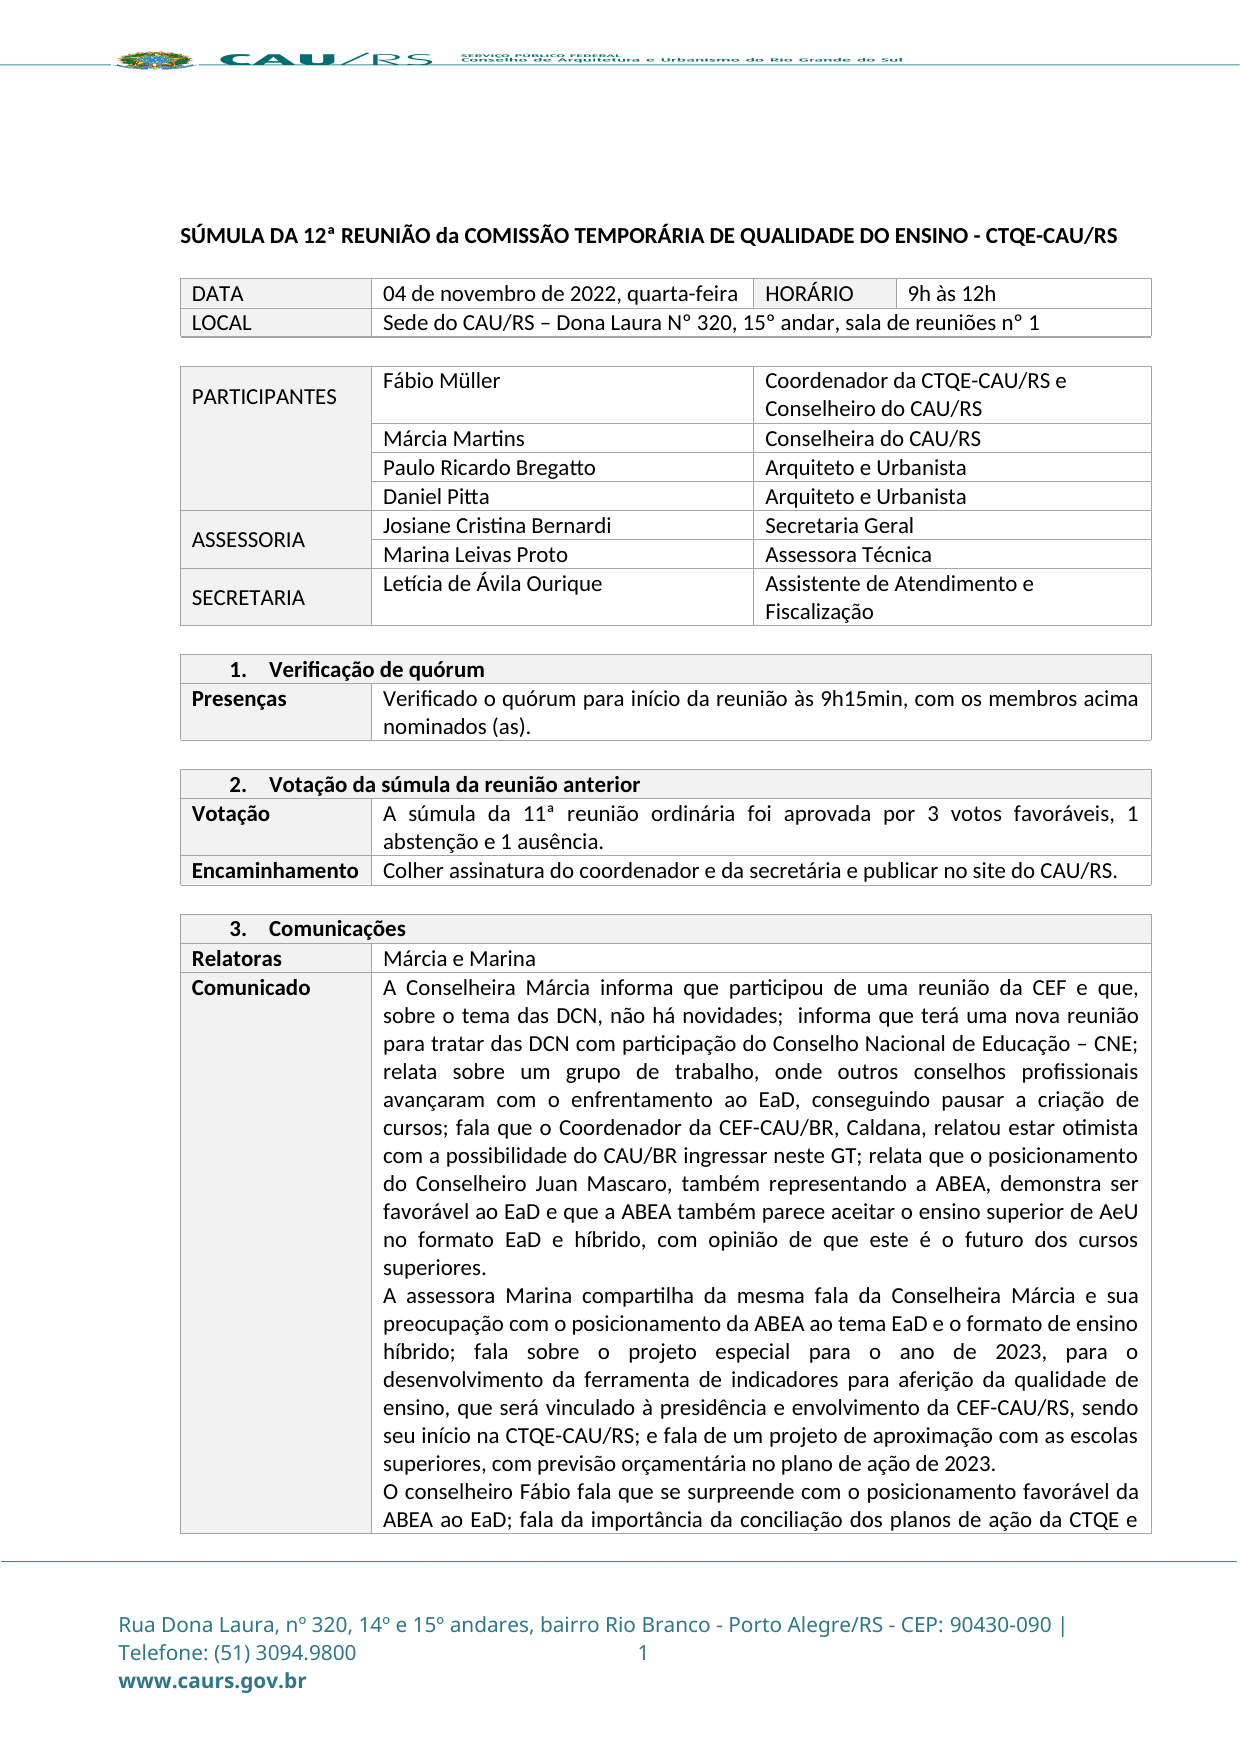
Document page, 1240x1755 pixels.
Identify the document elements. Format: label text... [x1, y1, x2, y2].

table_cell Arquiteto e Urbanista [754, 482, 1151, 510]
table_cell [176, 798, 180, 855]
table_cell [176, 510, 180, 539]
table_cell [176, 308, 180, 336]
table_cell Secretaria Geral [754, 511, 1151, 539]
table_cell [176, 885, 180, 913]
table_cell [176, 539, 180, 568]
table_cell [181, 741, 1151, 769]
table_cell Assistente de Atendimento e Fiscalização [754, 569, 1151, 625]
table_cell Daniel Pitta [372, 482, 753, 510]
table_cell Paulo Ricardo Bregatto [372, 453, 753, 481]
table_cell [176, 740, 180, 769]
table_cell Josiane Cristina Bernardi [372, 511, 753, 539]
table_cell [176, 683, 180, 740]
table_cell [176, 943, 180, 972]
table_cell [176, 914, 180, 943]
table_cell [176, 366, 180, 423]
table_cell A súmula da 11ª reunião ordinária foi aprovada por 3 votos favoráveis, 1 abstenção e 1 ausência. [372, 799, 1151, 855]
table_cell [176, 481, 180, 510]
table_cell Presenças [181, 684, 371, 740]
table_cell [176, 769, 180, 798]
table_cell [181, 338, 1151, 366]
table_cell Relatoras [181, 944, 371, 972]
table_cell Votação [181, 799, 371, 855]
table_header 04 de novembro de 2022, quarta-feira [372, 279, 753, 307]
table_cell Comunicado [181, 973, 371, 1533]
table_cell Coordenador da CTQE-CAU/RS e Conselheiro do CAU/RS [754, 367, 1151, 423]
table_cell A Conselheira Márcia informa que participou de uma reunião da CEF e que, sobre o tema das DCN, não há novidades; informa que terá uma nova reunião para tratar das DCN com participação do Conselho Nacional de Educação – CNE; relata sobre um grupo de trabalho, onde outros conselhos profissionais avançaram com o enfrentamento ao EaD, conseguindo pausar a criação de cursos; fala que o Coordenador da CEF-CAU/BR, Caldana, relatou estar otimista com a possibilidade do CAU/BR ingressar neste GT; relata que o posicionamento do Conselheiro Juan Mascaro, também representando a ABEA, demonstra ser favorável ao EaD e que a ABEA também parece aceitar o ensino superior de AeU no formato EaD e híbrido, com opinião de que este é o futuro dos cursos superiores. A assessora Marina compartilha da mesma fala da Conselheira Márcia e sua preocupação com o posicionamento da ABEA ao tema EaD e o formato de ensino híbrido; fala sobre o projeto especial para o ano de 2023, para o desenvolvimento da ferramenta de indicadores para aferição da qualidade de ensino, que será vinculado à presidência e envolvimento da CEF-CAU/RS, sendo seu início na CTQE-CAU/RS; e fala de um projeto de aproximação com as escolas superiores, com previsão orçamentária no plano de ação de 2023. O conselheiro Fábio fala que se surpreende com o posicionamento favorável da ABEA ao EaD; fala da importância da conciliação dos planos de ação da CTQE e [372, 973, 1151, 1533]
table_cell [176, 625, 180, 654]
table_cell Marina Leivas Proto [372, 540, 753, 568]
table_cell Márcia Martins [372, 424, 753, 452]
table_cell PARTICIPANTES [181, 367, 371, 510]
table_header [176, 278, 180, 307]
table_cell ASSESSORIA [181, 511, 371, 568]
table_cell Conselheira do CAU/RS [754, 424, 1151, 452]
table_cell [176, 423, 180, 452]
table_header 9h às 12h [897, 279, 1151, 307]
table_cell Arquiteto e Urbanista [754, 453, 1151, 481]
table_cell [181, 886, 1151, 913]
table_cell Sede do CAU/RS – Dona Laura Nº 320, 15º andar, sala de reuniões nº 1 [372, 309, 1151, 336]
table_cell [176, 972, 180, 1533]
table_cell Márcia e Marina [372, 944, 1151, 972]
table_cell Verificado o quórum para início da reunião às 9h15min, com os membros acima nominados (as). [372, 684, 1151, 740]
table_cell Assessora Técnica [754, 540, 1151, 568]
table_cell SECRETARIA [181, 569, 371, 625]
table_cell [176, 452, 180, 481]
table_cell Colher assinatura do coordenador e da secretária e publicar no site do CAU/RS. [372, 856, 1151, 884]
table_header HORÁRIO [754, 279, 896, 307]
table_cell Comunicações [181, 915, 1151, 943]
table_cell [176, 654, 180, 683]
table_cell Letícia de Ávila Ourique [372, 569, 753, 625]
table_cell Verificação de quórum [181, 655, 1151, 683]
table_cell [180, 626, 1151, 654]
table_cell [176, 855, 180, 884]
text SÚMULA DA 12ª REUNIÃO da COMISSÃO TEMPORÁRIA DE QUALIDADE DO ENSINO - CTQE-CAU/RS [177, 222, 1121, 249]
table_header DATA [181, 279, 371, 307]
table_cell Fábio Müller [372, 367, 753, 423]
table_cell [176, 336, 180, 366]
table_cell [176, 568, 180, 625]
table_cell Encaminhamento [181, 856, 371, 884]
table_cell LOCAL [181, 309, 371, 336]
table_cell Votação da súmula da reunião anterior [181, 770, 1151, 798]
